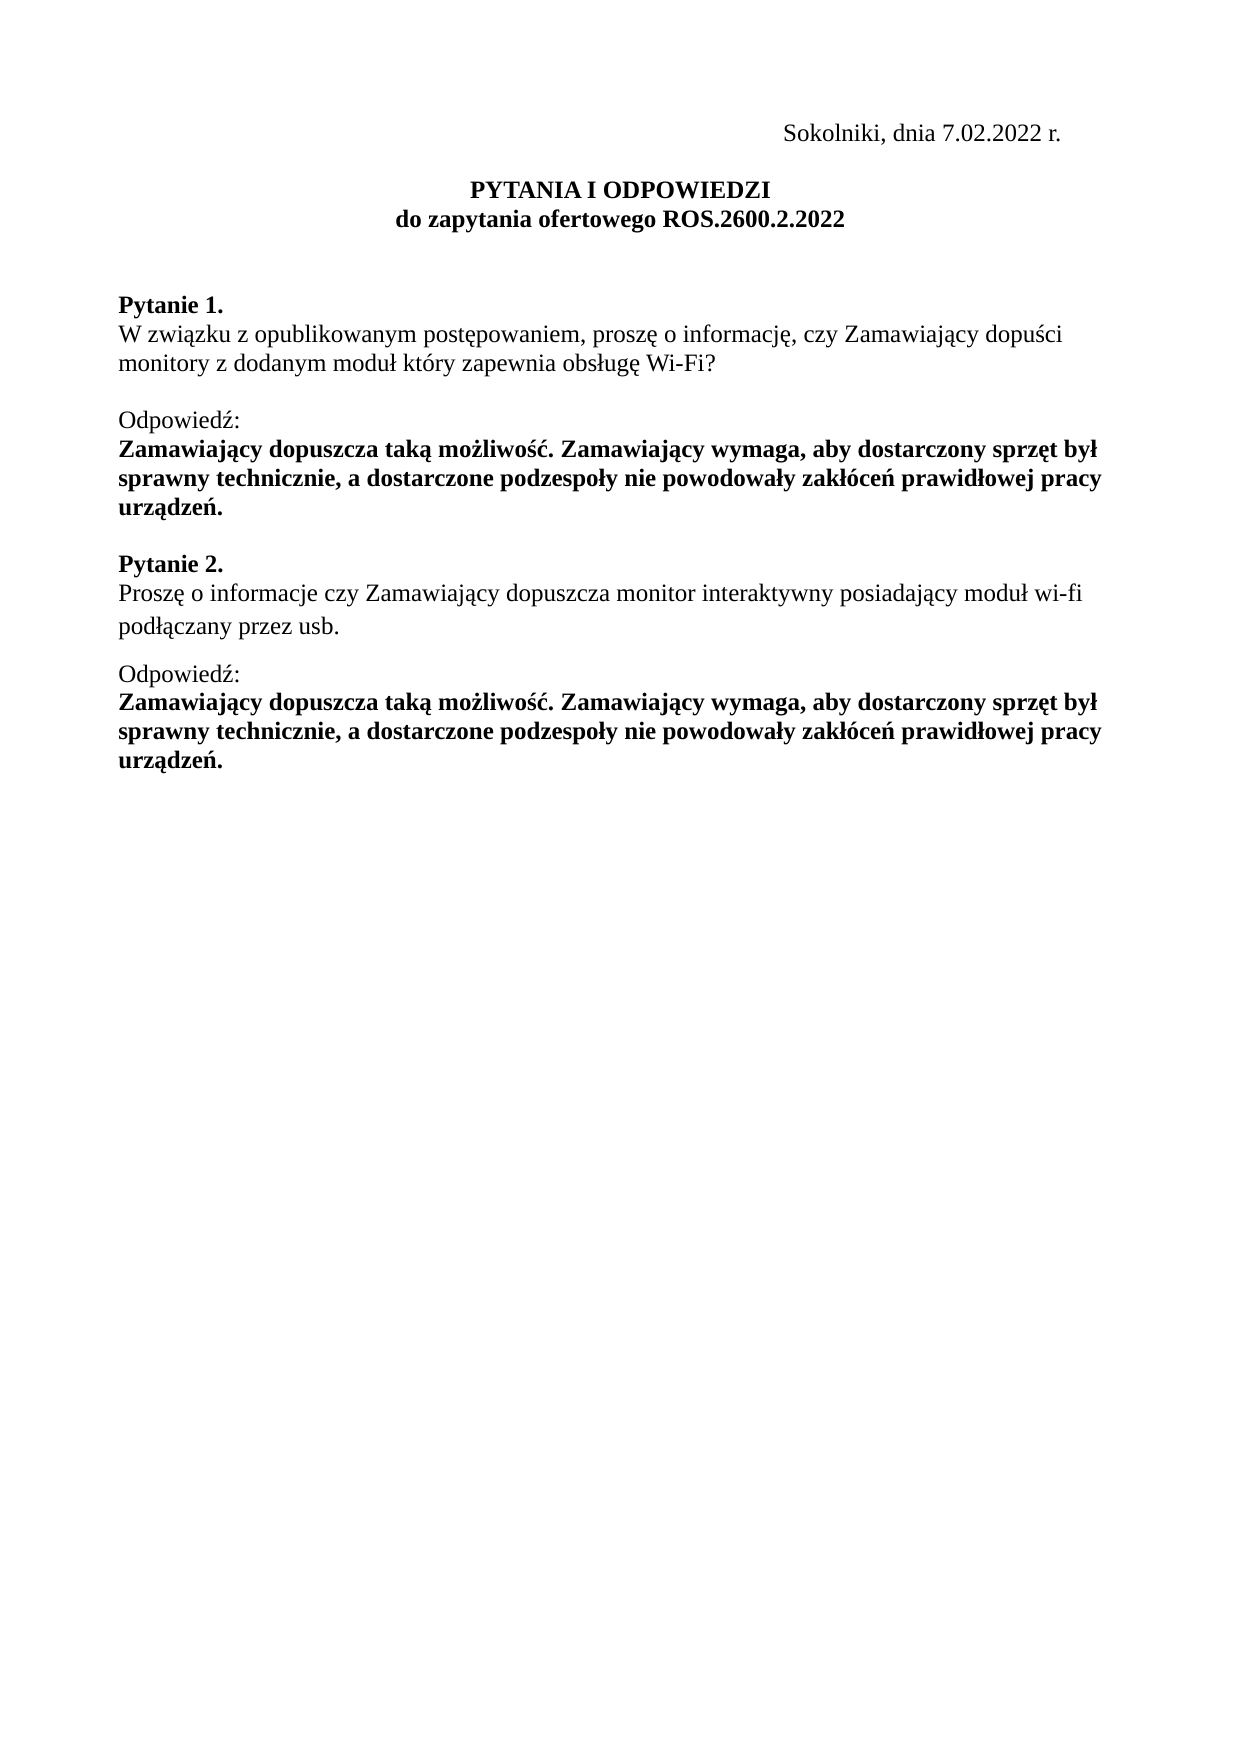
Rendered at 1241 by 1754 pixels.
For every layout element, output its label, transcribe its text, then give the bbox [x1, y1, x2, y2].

text W związku z opublikowanym postępowaniem, proszę o informację, czy Zamawiający dopuści monitory z dodanym moduł który zapewnia obsługę Wi-Fi? [118, 319, 1122, 377]
text Odpowiedź: [118, 406, 1122, 434]
text Pytanie 1. [118, 291, 1122, 319]
text Sokolniki, dnia 7.02.2022 r. [118, 118, 1122, 147]
text do zapytania ofertowego ROS.2600.2.2022 [118, 204, 1122, 233]
text PYTANIA I ODPOWIEDZI [118, 176, 1122, 204]
text Pytanie 2. [118, 549, 1122, 578]
text Odpowiedź: [118, 659, 1122, 687]
text Proszę o informacje czy Zamawiający dopuszcza monitor interaktywny posiadający moduł wi-fi podłączany przez usb. [118, 578, 1122, 640]
text Zamawiający dopuszcza taką możliwość. Zamawiający wymaga, aby dostarczony sprzęt był sprawny technicznie, a dostarczone podzespoły nie powodowały zakłóceń prawidłowej pracy urządzeń. [118, 434, 1122, 521]
text Zamawiający dopuszcza taką możliwość. Zamawiający wymaga, aby dostarczony sprzęt był sprawny technicznie, a dostarczone podzespoły nie powodowały zakłóceń prawidłowej pracy urządzeń. [118, 687, 1122, 774]
